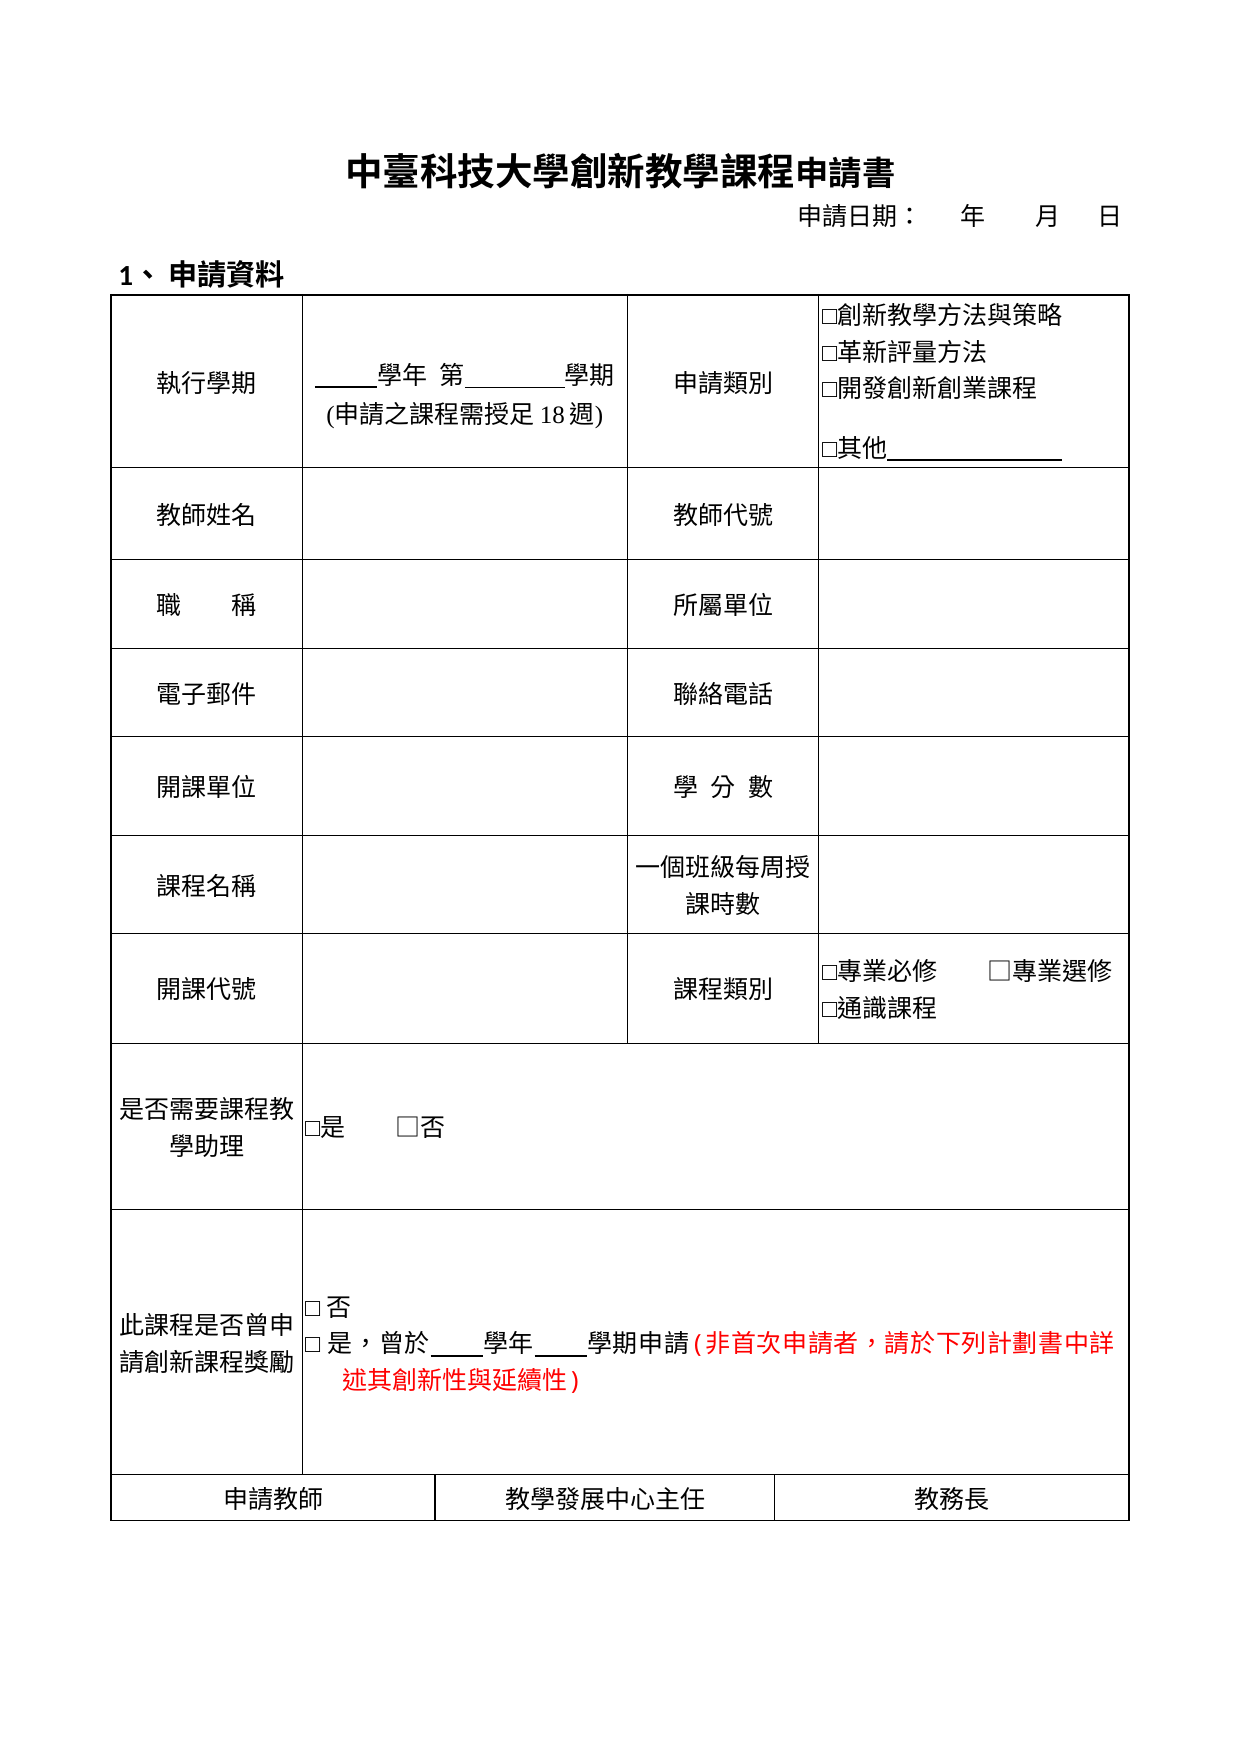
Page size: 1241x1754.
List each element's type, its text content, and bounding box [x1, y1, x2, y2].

table_cell 教務長 [775, 1475, 1128, 1520]
table_cell [819, 560, 1128, 648]
table_cell 一個班級每周授課時數 [628, 836, 818, 932]
table_cell 職 稱 [112, 560, 302, 648]
table_cell 所屬單位 [628, 560, 818, 648]
table_cell [303, 737, 627, 835]
table_cell 開課單位 [112, 737, 302, 835]
table_cell 申請教師 [112, 1475, 434, 1520]
table_header 申請類別 [628, 296, 818, 467]
table_header □創新教學方法與策略 □革新評量方法 □開發創新創業課程 □其他 [819, 296, 1128, 467]
table_cell [303, 468, 627, 558]
table_cell [303, 934, 627, 1043]
table_header 學年 第 學期 (申請之課程需授足18週) [303, 296, 627, 467]
table_cell 此課程是否曾申請創新課程獎勵 [112, 1210, 302, 1474]
list 申請資料 [118, 231, 1232, 294]
table_cell 教學發展中心主任 [436, 1475, 774, 1520]
table_cell 教師姓名 [112, 468, 302, 558]
table_cell 學 分 數 [628, 737, 818, 835]
text 申請日期： 年 月 日 [62, 202, 1122, 231]
table_cell □專業必修 □專業選修 □通識課程 [819, 934, 1128, 1043]
table_cell [303, 649, 627, 736]
table_cell 是否需要課程教學助理 [112, 1044, 302, 1208]
table_cell 教師代號 [628, 468, 818, 558]
table_cell 課程名稱 [112, 836, 302, 932]
table_cell [303, 560, 627, 648]
table_cell 聯絡電話 [628, 649, 818, 736]
table_cell [819, 649, 1128, 736]
table_cell [819, 468, 1128, 558]
table_cell 電子郵件 [112, 649, 302, 736]
table_cell [819, 836, 1128, 932]
table_header 執行學期 [112, 296, 302, 467]
table_cell □是 □否 [303, 1044, 1128, 1208]
table_cell [819, 737, 1128, 835]
table_cell 開課代號 [112, 934, 302, 1043]
table_cell 課程類別 [628, 934, 818, 1043]
table_cell [303, 836, 627, 932]
text 中臺科技大學創新教學課程申請書 [118, 127, 1122, 189]
table_cell □ 否 □ 是，曾於 學年 學期申請(非首次申請者，請於下列計劃書中詳述其創新性與延續性) [303, 1210, 1128, 1474]
